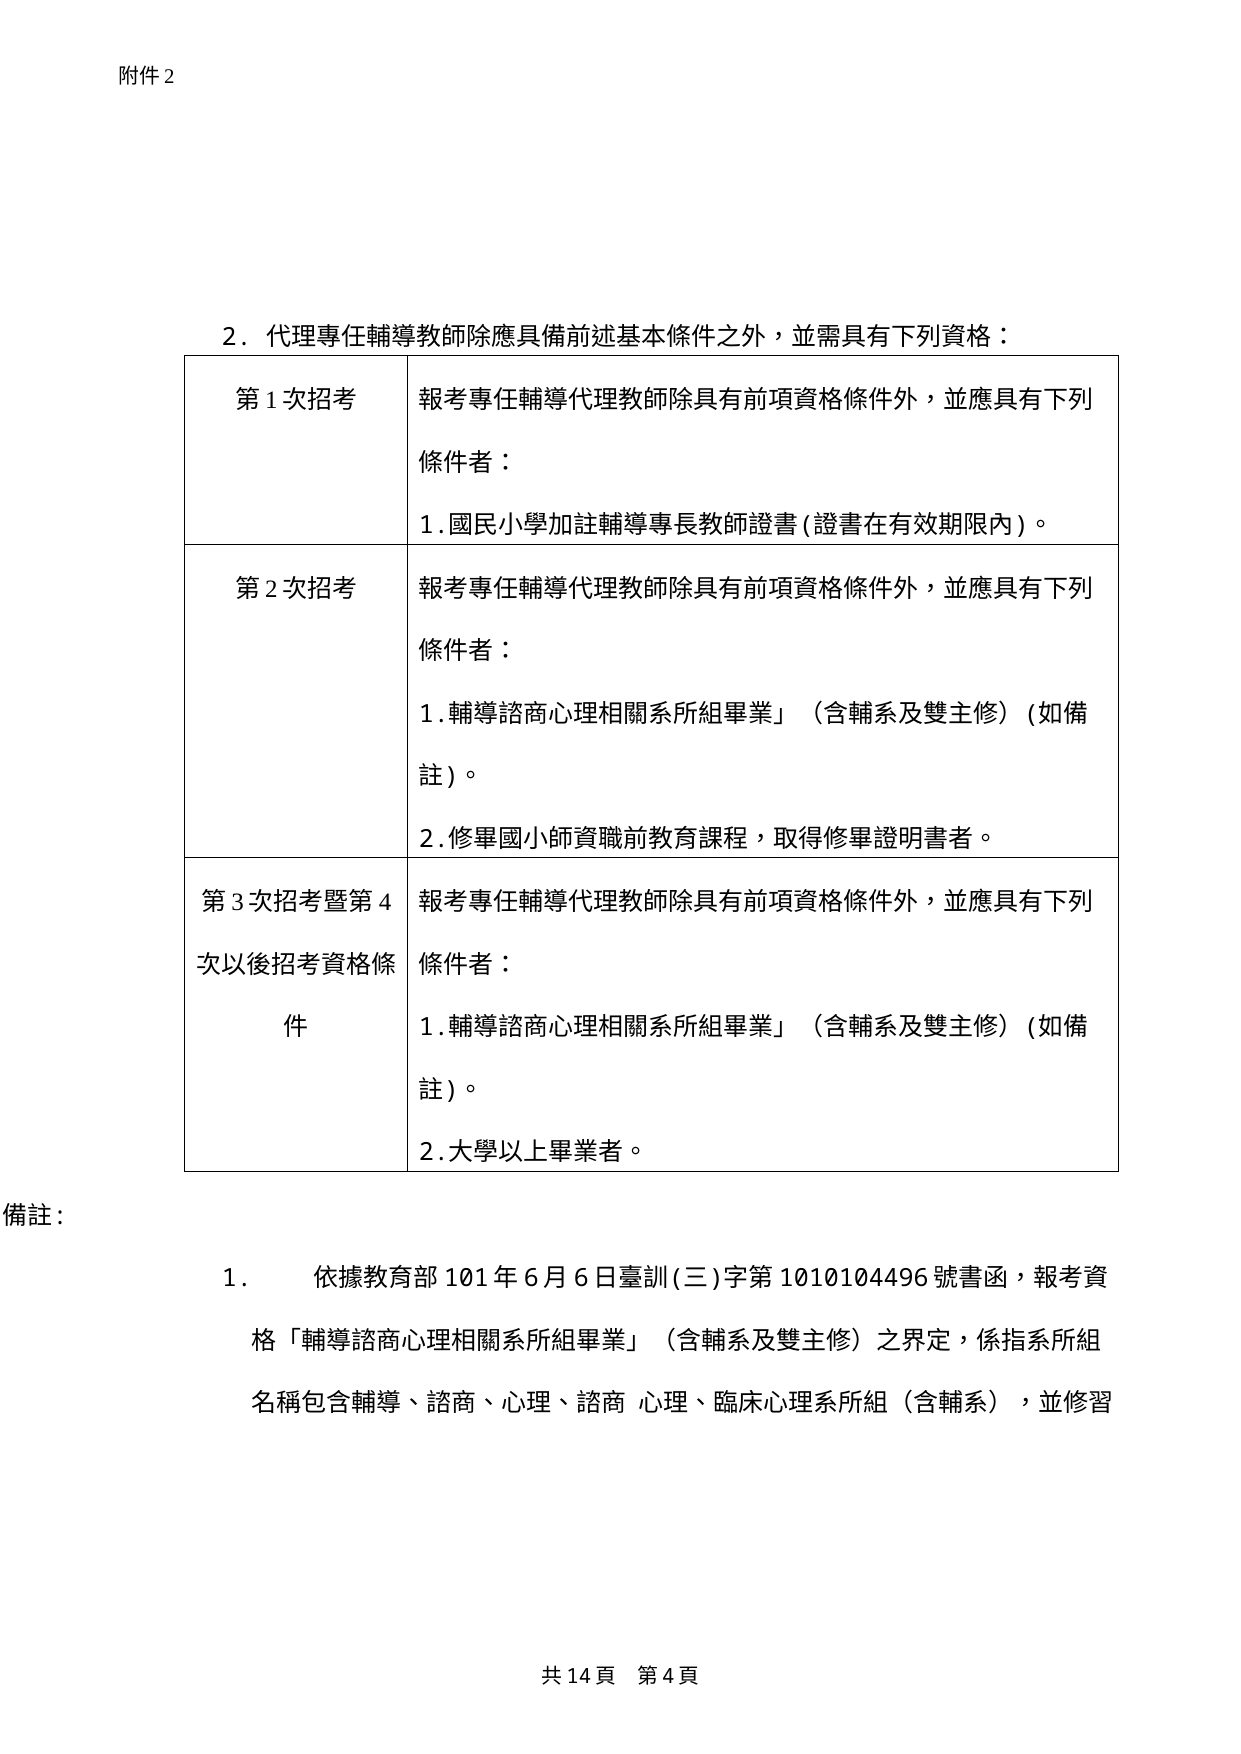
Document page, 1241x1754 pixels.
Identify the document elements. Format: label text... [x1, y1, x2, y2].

table_cell 第3次招考暨第4次以後招考資格條件 [185, 858, 407, 1171]
text 備註: [2, 1172, 1122, 1234]
text 2. 代理專任輔導教師除應具備前述基本條件之外，並需具有下列資格： [221, 293, 1122, 355]
table_header 報考專任輔導代理教師除具有前項資格條件外，並應具有下列條件者： 1.國民小學加註輔導專長教師證書(證書在有效期限內)。 [408, 356, 1118, 544]
table_header 第1次招考 [185, 356, 407, 544]
table_cell 報考專任輔導代理教師除具有前項資格條件外，並應具有下列條件者： 1.輔導諮商心理相關系所組畢業」（含輔系及雙主修）(如備註)。 2.修畢國小師資職前教育課程，取得修畢證明書者。 [408, 545, 1118, 857]
list 依據教育部101年6月6日臺訓(三)字第1010104496號書函，報考資格「輔導諮商心理相關系所組畢業」（含輔系及雙主修）之界定，係指系所組名稱包含輔導、諮商、心理、諮商 心理、臨床心理系所組（含輔系），並修習 [222, 1234, 1122, 1422]
table_cell 報考專任輔導代理教師除具有前項資格條件外，並應具有下列條件者： 1.輔導諮商心理相關系所組畢業」（含輔系及雙主修）(如備註)。 2.大學以上畢業者。 [408, 858, 1118, 1171]
table_cell 第2次招考 [185, 545, 407, 857]
